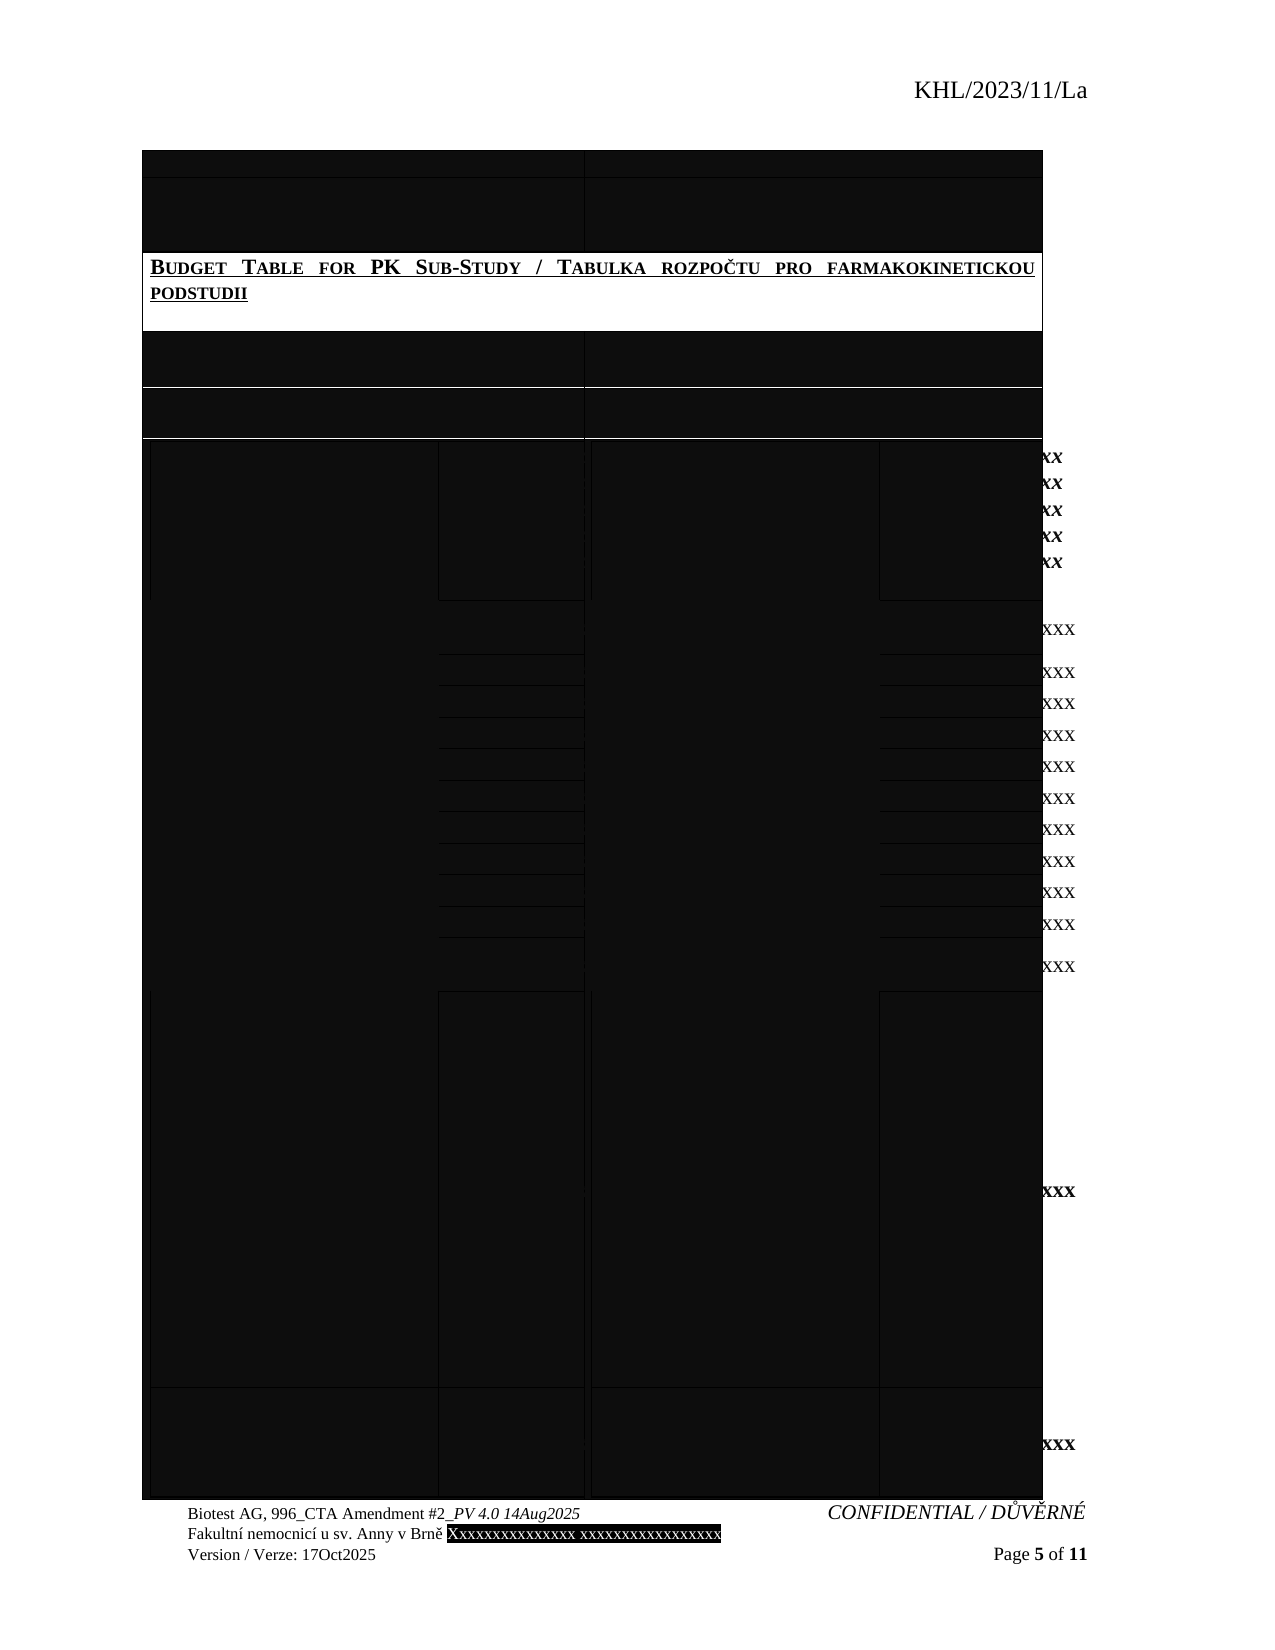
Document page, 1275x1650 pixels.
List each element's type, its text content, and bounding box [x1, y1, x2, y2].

table_cell xxxxxxxx [439, 1388, 584, 1496]
table_cell xxxxxx [439, 812, 584, 843]
table_cell xx [151, 812, 438, 843]
table_cell xx [151, 844, 438, 874]
table_cell xxxxxxxxxxxxxxxxxxxxxxxxxxxxxxxxxxxxxxxxxxxxxxxxxxxxxxxxxxxxxxxxxxxxxxxxxxxxxxxxxxxxxxxxxx [585, 178, 1042, 251]
table_cell [585, 440, 1042, 1499]
table_cell xxxxxxxx [439, 992, 584, 1387]
table_cell xx [592, 812, 879, 843]
table_cell xxxxxx [439, 875, 584, 906]
table_cell xx [151, 749, 438, 780]
table_cell xxxxxxxxxxxxxxxxxxxxxxxxxxxxxxxxxxxxxxxxxxx [143, 332, 584, 387]
table_cell xx [592, 655, 879, 685]
table_cell xx [151, 686, 438, 717]
table_cell xxxxxx [880, 718, 1042, 748]
table_header xxxxxxxxxxxxxxxxxxxxxxxxxxxxxxxxxxxxxxxxxxxxxxxxxxxxxxxxxxxxxxxxxxxxxxxxxxxxx [880, 442, 1042, 600]
table_cell xxxxxxxxxxxxxxxxxxxxxxxxxxxxxxxxxxxxxxxxxxxxx [592, 938, 879, 991]
table_cell xx [592, 686, 879, 717]
table_cell xxxxxxxxxxxxxxxxxxxxxxxxxxxxxxxxxxxxxxxxxxxxxxxxxxxxxxxxxxxxxxxxxxxxxxxxxxxxxxxxxxxxxxxxxxxxxxxxxxxxxxxxxxxxxxxxxxxxxxxxxxxxxxxxxxxxxxxxxxxxxxxxxxxxxxxxxxxxxxxxxxxxxxxxxxxxxxxxxxxxxxxxxxxxxxxxxxxxxxxxxxxxxxxxxxxxxxxxxxxxxxxxxxxxxxxxxxxxxxxxxxxxxxxxxxxxxxxxxxxxxxxxxxxxxxxxxxxxxxxxxxxxxxxxxxxxxxxxxxxxxxxxxxxxxxxxxxxxxxxx [151, 992, 438, 1387]
table_cell xxxxxxxxxxxxxxxxxxxxxxxxxxxxxxxxxxxxxxxxxxx [143, 389, 584, 438]
table_cell xxxxxxxxxxxxxxxxxxxxxxxxxxxxxxxxxxxxxxxxxxxxxxxxxxxxxxxxxxxxxxxxxxxxxxxxxxxxxxxxxxxx [143, 178, 584, 251]
table_cell xxxxxx [880, 938, 1042, 991]
table_cell xxxxxx [439, 718, 584, 748]
table_cell Budget Table for PK Sub-Study / Tabulka rozpočtu pro farmakokinetickou podstudii [143, 253, 1042, 331]
table_cell xx [151, 875, 438, 906]
table_cell xxxxxx [880, 812, 1042, 843]
table_cell xxxxxx [439, 601, 584, 654]
table_cell xx [151, 718, 438, 748]
table_cell xxxxxxxxxxx [143, 151, 584, 177]
table_cell xx [151, 781, 438, 811]
table_cell xxxxxx [439, 938, 584, 991]
table_cell xxxxxx [880, 686, 1042, 717]
table_cell xxxxxxxxxxxxxxxxxxxxxxxxxxxxxxxxxxxxxxxxxxxxxxxxxxxxxxxxxxxxxxxxxxxxxxxxxxxxxxxxxxxxxxxxxxxxxxxxxxxxxxxxxxxxxxxxxxxxxxxxxxxxxxxxxxxxxxxxxxxxxxxxxxxxxxxxxxxxxxxxxxxxxxxxxxxxxxxxxxxxxxxxxxxxxxxxxxxxxxxxxxxxxxxxxxxxxxxxxxxxxxxxxxxxxxxxxxxxxxxxxxxxxxxxxxxxxxxxxxxxxxxxxxxxxxxxxxxxxxxxxxxxxxxxxxxxxxxxxxxxxxxxxxxxxxxxxxxxxxxx [592, 1388, 879, 1496]
table_cell xxxxxxxxxxxxxxxxxxxxxxxxxxxxxxxxxxxxxxxxxxx [585, 332, 1042, 387]
table_cell xx [592, 875, 879, 906]
table_cell xxxxxxxxxxxxxxxxxxxxxxxxxxxxxxxxxxxxxxxxxxxxxxxxxxxxxxxxxxxxxxxxxxxxxxxxxxxxxxxxxxxxxxxxxxxxxxxxxxxxxxxxxxxxxxxxxxxxxxxxxxxxxxxxxxxxxxxxxxxxxxxxxxxxxxxxxxxxxxxxxxxxxxxxxxxxxxxxxxxxxxxxxxxxxxxxxxxxxxxxxxxxxxxxxxxxxxxxxxxxxxxxxxxxxxxxxxxxxxxxxxxxxxxxxxxxxxxxxxxxxxxxxxxxxxxxxxxxxxxxxxxxxxxxxxxxxxxxxxxxxxxxxxxxxxxxxxxxxxxx [592, 992, 879, 1387]
table_cell xxxxxxxxxxxxxxxxxxxxxxxxxxxxxxxxxxxxxxxxxxx [585, 389, 1042, 438]
table_header xxxxxxxxxxxxxxxxxxxx [151, 442, 438, 600]
table_cell xxxxxx [880, 655, 1042, 685]
table_header xxxxxxxxxxxxxxxxxxxx [592, 442, 879, 600]
table_cell xxxxxxxx [880, 992, 1042, 1387]
table_cell xxxxxx [439, 686, 584, 717]
table_cell xxxxxxxxxxxxxxxxxxxxxxxxxxxxxxxxxxxxxxxxxxxxxxxxxxxxxxxxxxxxxxxxxxxxxxxxxxxxxxxxxxxxxxxxxxx [151, 1388, 438, 1496]
table_cell xxxxxx [439, 781, 584, 811]
table_cell xxxxxx [439, 655, 584, 685]
table_cell xxxxxx [880, 601, 1042, 654]
table_cell xx [151, 655, 438, 685]
table_cell xx [592, 718, 879, 748]
table_cell xxxxxxxxxxxxxxxxxxxxxxxxxxxxxxxxxxxxxxxxx [585, 151, 1042, 177]
table_cell [143, 440, 584, 1499]
table_header xxxxxxxxxxxxxxxxxxxxxxxxxxxxxxxxxxxxxxxxxxxxxxxxxxxxxxxxxxxxxxxxxxxxxxxxxxxxx [439, 442, 584, 600]
table_cell xx [592, 781, 879, 811]
table_cell xxxxxx [880, 875, 1042, 906]
table_cell xxx [151, 907, 438, 937]
table_cell xxxxxx [880, 844, 1042, 874]
table_cell xxxxxxxxxxxxxxxxxxxxxxxxxxxxxxxxx [151, 601, 438, 654]
table_cell xxxxxx [880, 781, 1042, 811]
table_cell xxxxxxxx [880, 1388, 1042, 1496]
table_cell xxxxxxxxxxxxxxxxxxxxxxxxxxxxxxxxx [592, 601, 879, 654]
table_cell xxxxxx [439, 907, 584, 937]
table_cell xxxxxx [439, 749, 584, 780]
table_cell xxxxxx [439, 844, 584, 874]
table_cell xxxxxxxxxxxxxxxxxxxxxxxxxxxxxxxxxxxxxxxxxxxxx [151, 938, 438, 991]
table_cell xxxxxx [880, 907, 1042, 937]
table_cell xx [592, 844, 879, 874]
table_cell xxxxxx [880, 749, 1042, 780]
table_cell xx [592, 749, 879, 780]
table_cell xxx [592, 907, 879, 937]
